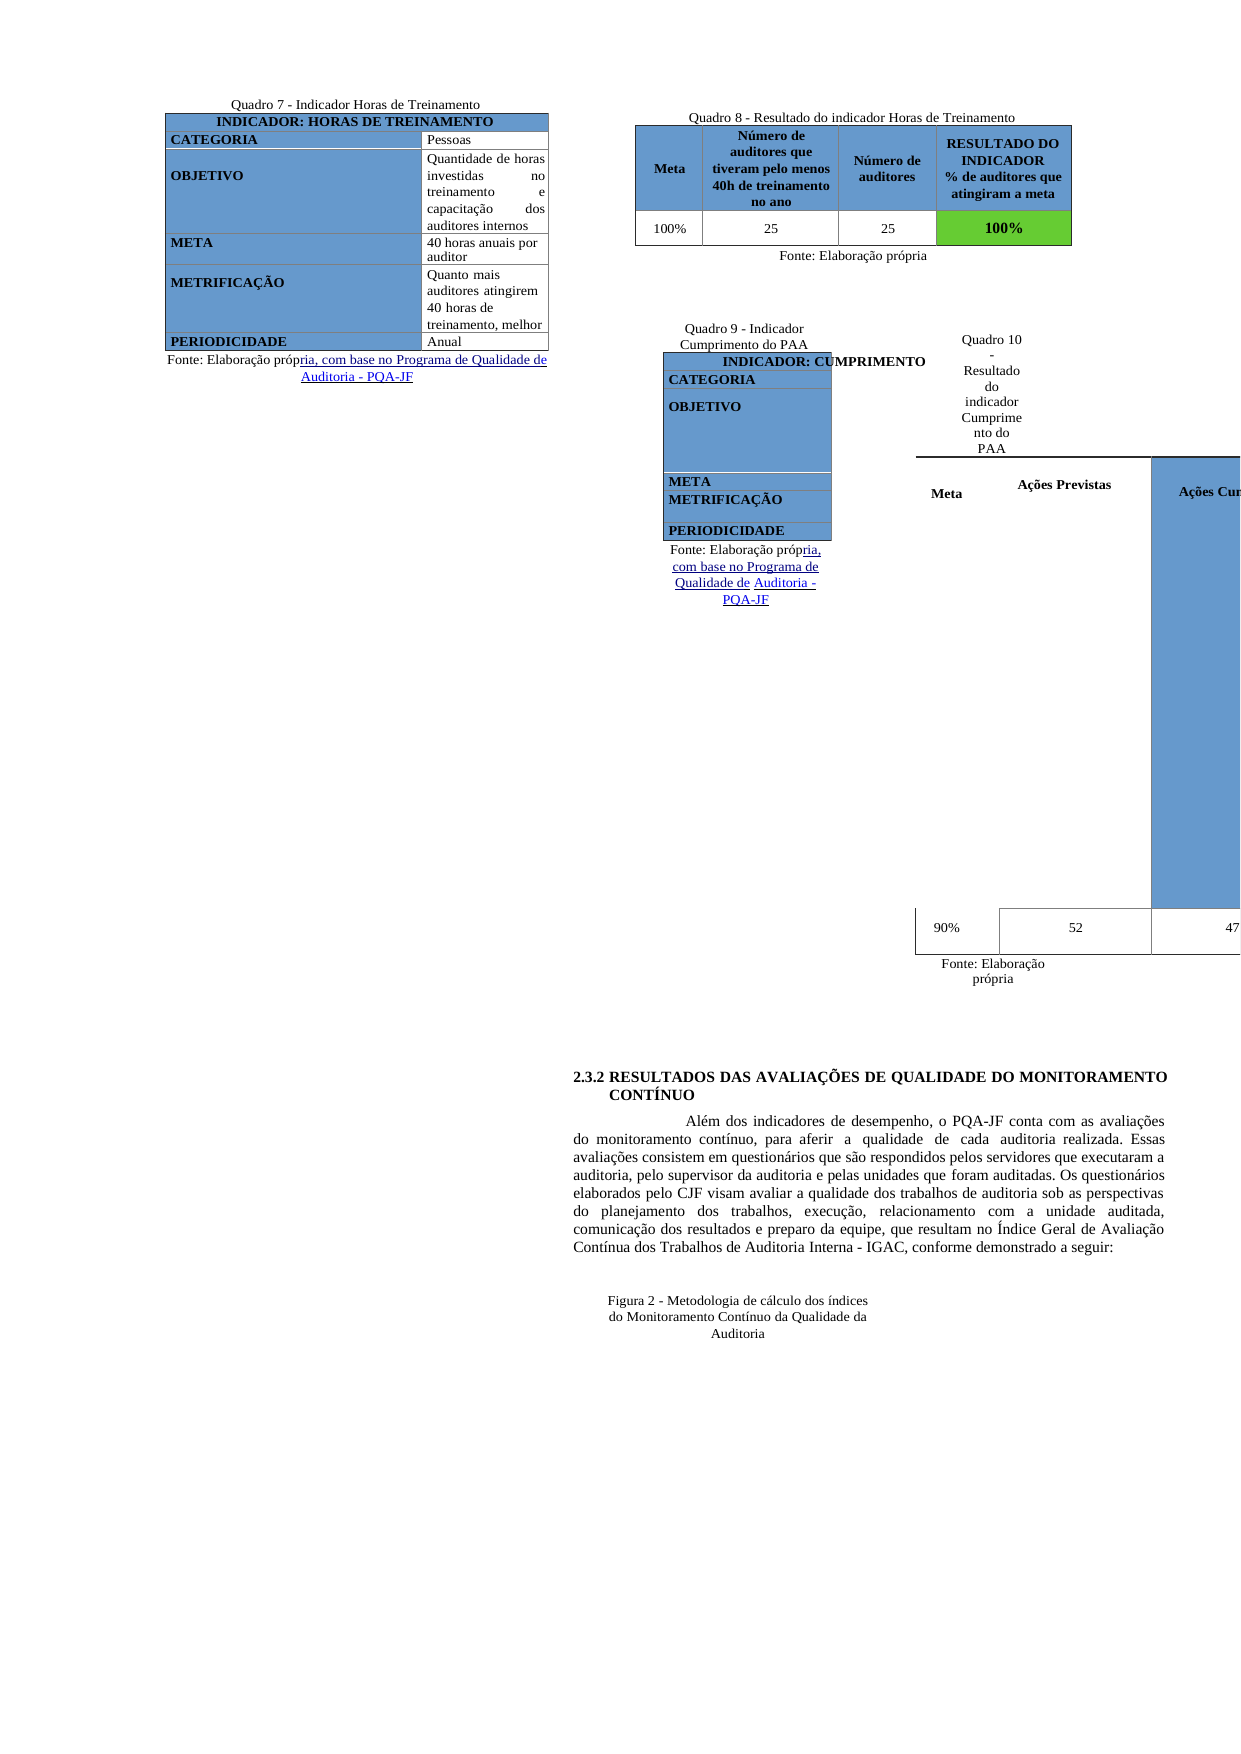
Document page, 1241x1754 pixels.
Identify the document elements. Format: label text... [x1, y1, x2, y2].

table_cell 100% [636, 211, 702, 245]
table_cell Anual [422, 333, 548, 350]
text Quadro 10 - Resultado do indicador Cumprimento do PAA [961, 331, 1023, 456]
table_header Meta Ações Previstas [916, 458, 1151, 908]
text Fonte: Elaboração própria [646, 247, 1061, 263]
table_cell PERIODICIDADE [664, 523, 831, 540]
table_header Número de auditores [839, 126, 936, 210]
table_cell PERIODICIDADE [166, 333, 421, 350]
table_cell OBJETIVO [664, 389, 831, 472]
table_cell Quantidade de horas investidas no treinamento e capacitação dos auditores internos [422, 150, 548, 233]
table_cell META [166, 234, 421, 264]
table_cell Pessoas [422, 132, 548, 148]
table_cell META [664, 474, 831, 490]
text Quadro 9 - Indicador Cumprimento do PAA [659, 321, 829, 352]
table_header INDICADOR: CUMPRIMENTO DO PAA [664, 353, 831, 370]
text Além dos indicadores de desempenho, o PQA-JF conta com as avaliações do monitoramento contínuo, para aferir a qualidade de cada auditoria realizada. Essas avaliações consistem em questionários que são respondidos pelos servidores que executaram a auditoria, pelo supervisor da auditoria e pelas unidades que foram auditadas. Os questionários elaborados pelo CJF visam avaliar a qualidade dos trabalhos de auditoria sob as perspectivas do planejamento dos trabalhos, execução, relacionamento com a unidade auditada, comunicação dos resultados e preparo da equipe, que resultam no Índice Geral de Avaliação Contínua dos Trabalhos de Auditoria Interna - IGAC, conforme demonstrado a seguir: [573, 1112, 1165, 1256]
text Fonte: Elaboração própria, com base no Programa de Qualidade de Auditoria - PQA-JF [662, 542, 829, 607]
text Quadro 8 - Resultado do indicador Horas de Treinamento [681, 109, 1023, 125]
table_cell 100% [937, 211, 1071, 245]
table_header INDICADOR: HORAS DE TREINAMENTO [166, 114, 548, 131]
table_cell 52 [1000, 909, 1151, 953]
table_cell OBJETIVO [166, 150, 421, 233]
table_cell METRIFICAÇÃO [664, 491, 831, 522]
table_cell 47 [1152, 909, 1240, 953]
table_cell 90% [916, 908, 999, 953]
text Figura 2 - Metodologia de cálculo dos índices do Monitoramento Contínuo da Qualidade da Auditoria [601, 1292, 874, 1341]
table_header Ações Cumpridas [1152, 458, 1240, 908]
table_cell 40 horas anuais por auditor [422, 234, 548, 264]
text Quadro 7 - Indicador Horas de Treinamento [161, 97, 550, 112]
table_cell Quanto mais auditores atingirem 40 horas de treinamento, melhor [422, 265, 548, 332]
table_cell CATEGORIA [664, 371, 831, 388]
table_cell 25 [703, 211, 838, 245]
subtitle RESULTADOS DAS AVALIAÇÕES DE QUALIDADE DO MONITORAMENTO CONTÍNUO [573, 1068, 1186, 1104]
table_header Número de auditores que tiveram pelo menos 40h de treinamento no ano [703, 126, 838, 210]
table_cell METRIFICAÇÃO [166, 265, 421, 332]
table_cell 25 [839, 211, 936, 245]
table_header Meta [636, 126, 702, 210]
table_header RESULTADO DO INDICADOR % de auditores que atingiram a meta [937, 126, 1071, 210]
text Fonte: Elaboração própria, com base no Programa de Qualidade de Auditoria - PQA-JF [164, 352, 550, 384]
text Fonte: Elaboração própria [925, 955, 1061, 987]
table_cell CATEGORIA [166, 132, 421, 148]
